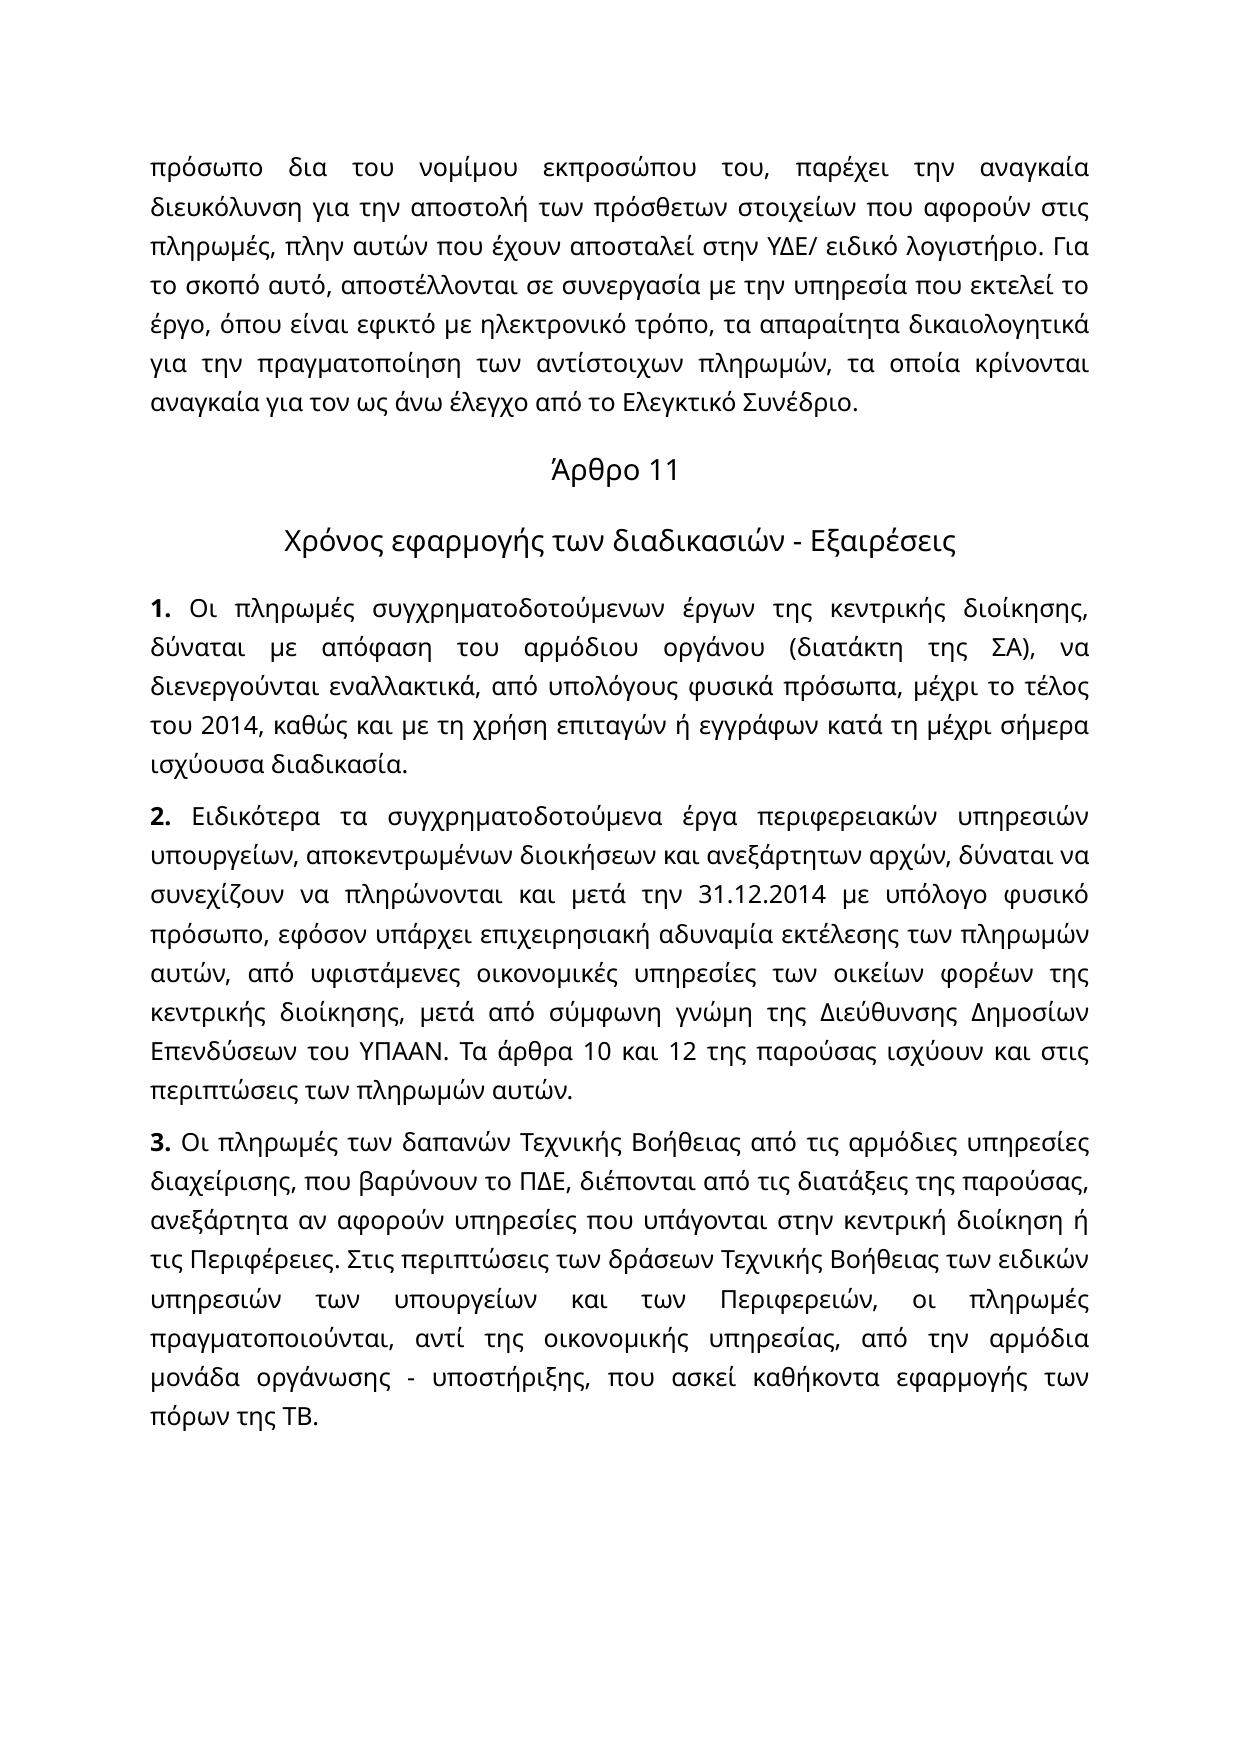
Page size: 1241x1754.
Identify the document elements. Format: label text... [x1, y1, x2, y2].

subtitle Χρόνος εφαρμογής των διαδικασιών - Εξαιρέσεις [150, 520, 1090, 559]
text 3. Οι πληρωμές των δαπανών Τεχνικής Βοήθειας από τις αρμόδιες υπηρεσίες διαχείρισης, που βαρύνουν το ΠΔΕ, διέπονται από τις διατάξεις της παρούσας, ανεξάρτητα αν αφορούν υπηρεσίες που υπάγονται στην κεντρική διοίκηση ή τις Περιφέρειες. Στις περιπτώσεις των δράσεων Τεχνικής Βοήθειας των ειδικών υπηρεσιών των υπουργείων και των Περιφερειών, οι πληρωμές πραγματοποιούνται, αντί της οικονομικής υπηρεσίας, από την αρμόδια μονάδα οργάνωσης - υποστήριξης, που ασκεί καθήκοντα εφαρμογής των πόρων της ΤΒ. [150, 1124, 1090, 1433]
text 2. Ειδικότερα τα συγχρηματοδοτούμενα έργα περιφερειακών υπηρεσιών υπουργείων, αποκεντρωμένων διοικήσεων και ανεξάρτητων αρχών, δύναται να συνεχίζουν να πληρώνονται και μετά την 31.12.2014 με υπόλογο φυσικό πρόσωπο, εφόσον υπάρχει επιχειρησιακή αδυναμία εκτέλεσης των πληρωμών αυτών, από υφιστάμενες οικονομικές υπηρεσίες των οικείων φορέων της κεντρικής διοίκησης, μετά από σύμφωνη γνώμη της Διεύθυνσης Δημοσίων Επενδύσεων του ΥΠΑΑΝ. Τα άρθρα 10 και 12 της παρούσας ισχύουν και στις περιπτώσεις των πληρωμών αυτών. [150, 799, 1090, 1107]
text πρόσωπο δια του νομίμου εκπροσώπου του, παρέχει την αναγκαία διευκόλυνση για την αποστολή των πρόσθετων στοιχείων που αφορούν στις πληρωμές, πλην αυτών που έχουν αποσταλεί στην ΥΔΕ/ ειδικό λογιστήριο. Για το σκοπό αυτό, αποστέλλονται σε συνεργασία με την υπηρεσία που εκτελεί το έργο, όπου είναι εφικτό με ηλεκτρονικό τρόπο, τα απαραίτητα δικαιολογητικά για την πραγματοποίηση των αντίστοιχων πληρωμών, τα οποία κρίνονται αναγκαία για τον ως άνω έλεγχο από το Ελεγκτικό Συνέδριο. [150, 150, 1090, 419]
text 1. Οι πληρωμές συγχρηματοδοτούμενων έργων της κεντρικής διοίκησης, δύναται με απόφαση του αρμόδιου οργάνου (διατάκτη της ΣΑ), να διενεργούνται εναλλακτικά, από υπολόγους φυσικά πρόσωπα, μέχρι το τέλος του 2014, καθώς και με τη χρήση επιταγών ή εγγράφων κατά τη μέχρι σήμερα ισχύουσα διαδικασία. [150, 590, 1090, 781]
subtitle Άρθρο 11 [150, 449, 1090, 489]
